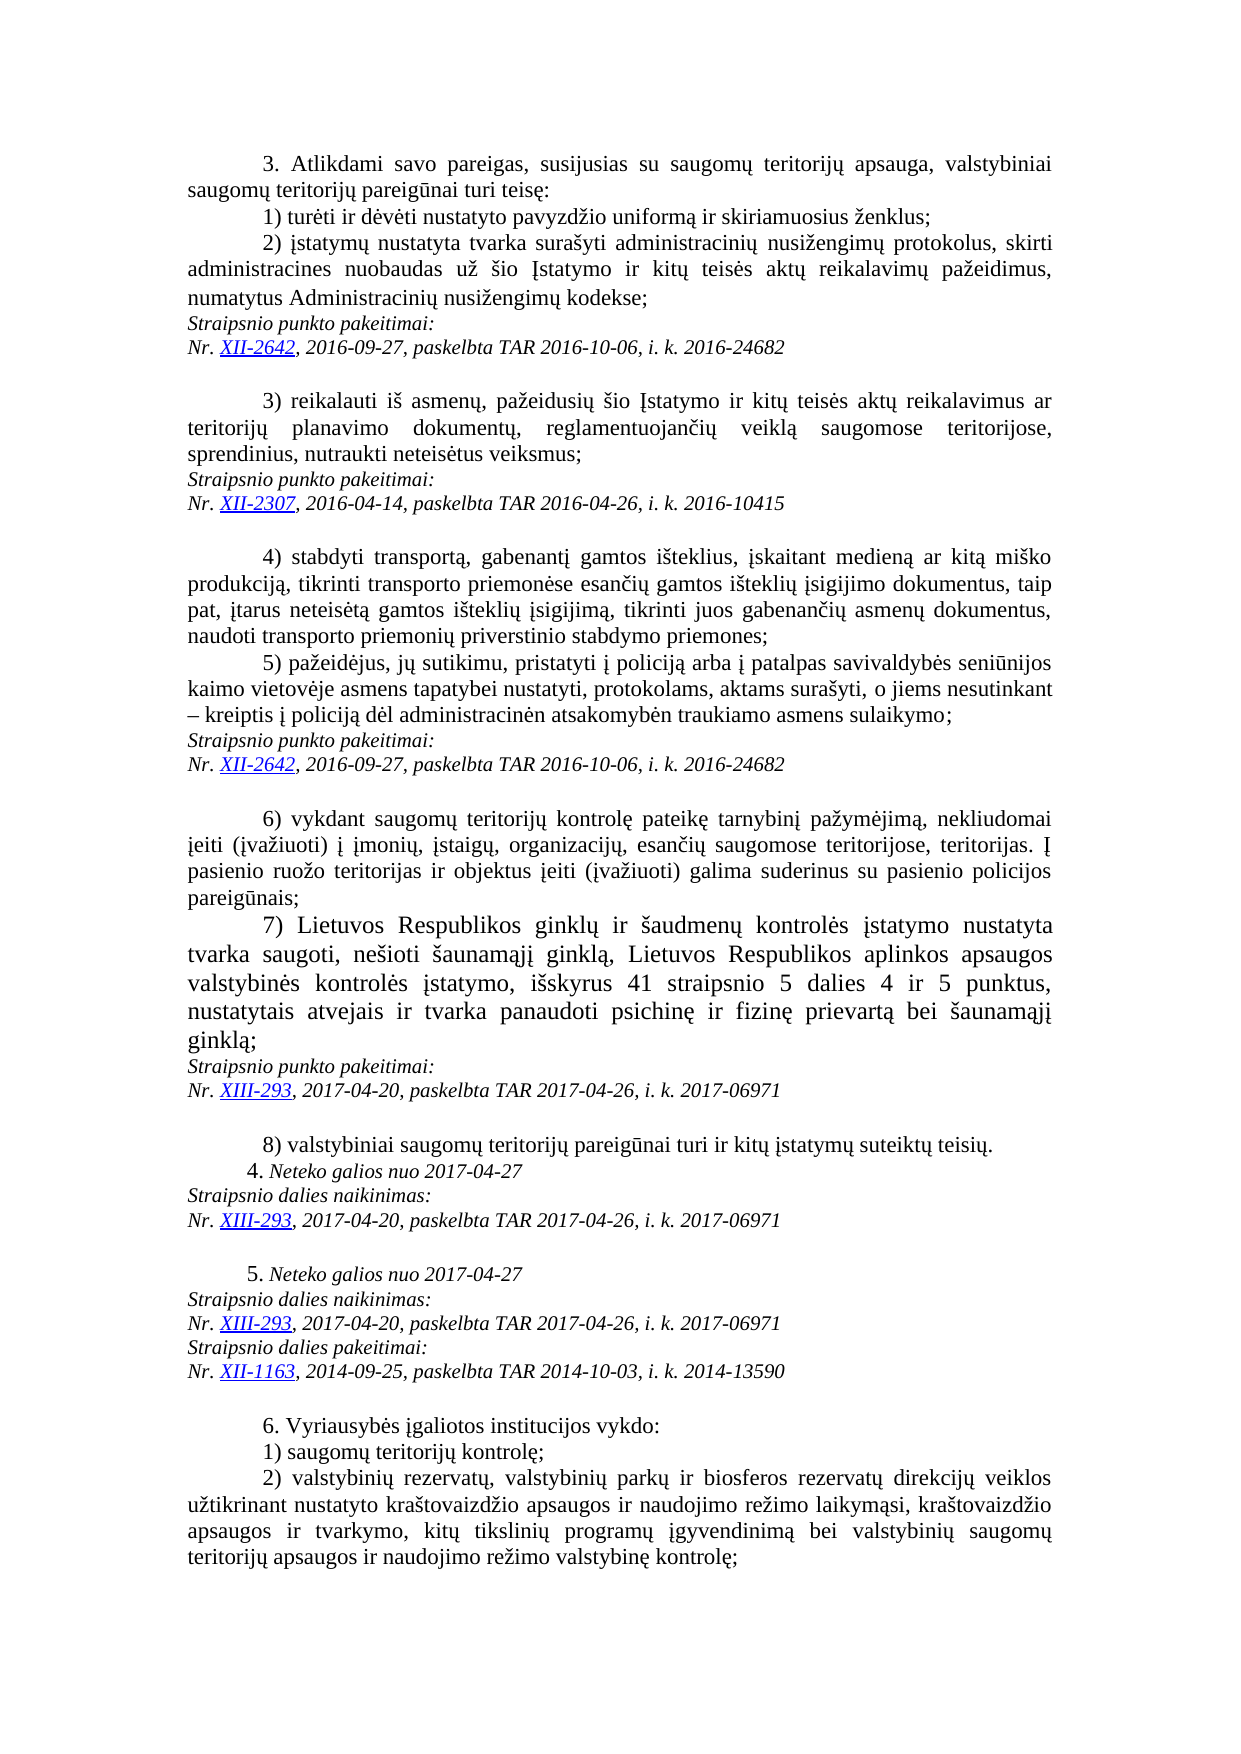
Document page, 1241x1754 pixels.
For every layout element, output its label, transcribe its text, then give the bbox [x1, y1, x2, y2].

text Straipsnio dalies naikinimas: [187, 1287, 1053, 1311]
text Nr. XII-2642, 2016-09-27, paskelbta TAR 2016-10-06, i. k. 2016-24682 [187, 334, 1053, 359]
text Nr. XII-2307, 2016-04-14, paskelbta TAR 2016-04-26, i. k. 2016-10415 [187, 491, 1053, 514]
text 1) saugomų teritorijų kontrolę; [187, 1438, 1053, 1464]
text Straipsnio punkto pakeitimai: [187, 728, 1053, 752]
text Straipsnio punkto pakeitimai: [187, 466, 1053, 491]
text Straipsnio punkto pakeitimai: [187, 1054, 1053, 1078]
text 4) stabdyti transportą, gabenantį gamtos išteklius, įskaitant medieną ar kitą miško produkciją, tikrinti transporto priemonėse esančių gamtos išteklių įsigijimo dokumentus, taip pat, įtarus neteisėtą gamtos išteklių įsigijimą, tikrinti juos gabenančių asmenų dokumentus, naudoti transporto priemonių priverstinio stabdymo priemones; [187, 543, 1053, 649]
text Straipsnio punkto pakeitimai: [187, 311, 1053, 334]
text Straipsnio dalies pakeitimai: [187, 1335, 1053, 1359]
text 5. Neteko galios nuo 2017-04-27 [187, 1260, 1053, 1287]
text 2) įstatymų nustatyta tvarka surašyti administracinių nusižengimų protokolus, skirti administracines nuobaudas už šio Įstatymo ir kitų teisės aktų reikalavimų pažeidimus, numatytus Administracinių nusižengimų kodekse; [187, 229, 1053, 311]
text 8) valstybiniai saugomų teritorijų pareigūnai turi ir kitų įstatymų suteiktų teisių. [187, 1131, 1053, 1157]
text 1) turėti ir dėvėti nustatyto pavyzdžio uniformą ir skiriamuosius ženklus; [187, 203, 1053, 229]
text Nr. XIII-293, 2017-04-20, paskelbta TAR 2017-04-26, i. k. 2017-06971 [187, 1078, 1053, 1102]
text Nr. XIII-293, 2017-04-20, paskelbta TAR 2017-04-26, i. k. 2017-06971 [187, 1311, 1053, 1335]
text 3. Atlikdami savo pareigas, susijusias su saugomų teritorijų apsauga, valstybiniai saugomų teritorijų pareigūnai turi teisę: [187, 150, 1053, 203]
text Nr. XII-1163, 2014-09-25, paskelbta TAR 2014-10-03, i. k. 2014-13590 [187, 1359, 1053, 1383]
text 7) Lietuvos Respublikos ginklų ir šaudmenų kontrolės įstatymo nustatyta tvarka saugoti, nešioti šaunamąjį ginklą, Lietuvos Respublikos aplinkos apsaugos valstybinės kontrolės įstatymo, išskyrus 41 straipsnio 5 dalies 4 ir 5 punktus, nustatytais atvejais ir tvarka panaudoti psichinę ir fizinę prievartą bei šaunamąjį ginklą; [187, 910, 1053, 1054]
text 2) valstybinių rezervatų, valstybinių parkų ir biosferos rezervatų direkcijų veiklos užtikrinant nustatyto kraštovaizdžio apsaugos ir naudojimo režimo laikymąsi, kraštovaizdžio apsaugos ir tvarkymo, kitų tikslinių programų įgyvendinimą bei valstybinių saugomų teritorijų apsaugos ir naudojimo režimo valstybinę kontrolę; [187, 1464, 1053, 1570]
text Straipsnio dalies naikinimas: [187, 1183, 1053, 1207]
text Nr. XII-2642, 2016-09-27, paskelbta TAR 2016-10-06, i. k. 2016-24682 [187, 752, 1053, 776]
text 4. Neteko galios nuo 2017-04-27 [187, 1157, 1053, 1183]
text Nr. XIII-293, 2017-04-20, paskelbta TAR 2017-04-26, i. k. 2017-06971 [187, 1207, 1053, 1232]
text 6. Vyriausybės įgaliotos institucijos vykdo: [187, 1412, 1053, 1438]
text 3) reikalauti iš asmenų, pažeidusių šio Įstatymo ir kitų teisės aktų reikalavimus ar teritorijų planavimo dokumentų, reglamentuojančių veiklą saugomose teritorijose, sprendinius, nutraukti neteisėtus veiksmus; [187, 387, 1053, 466]
text 5) pažeidėjus, jų sutikimu, pristatyti į policiją arba į patalpas savivaldybės seniūnijos kaimo vietovėje asmens tapatybei nustatyti, protokolams, aktams surašyti, o jiems nesutinkant – kreiptis į policiją dėl administracinėn atsakomybėn traukiamo asmens sulaikymo; [187, 649, 1053, 728]
text 6) vykdant saugomų teritorijų kontrolę pateikę tarnybinį pažymėjimą, nekliudomai įeiti (įvažiuoti) į įmonių, įstaigų, organizacijų, esančių saugomose teritorijose, teritorijas. Į pasienio ruožo teritorijas ir objektus įeiti (įvažiuoti) galima suderinus su pasienio policijos pareigūnais; [187, 805, 1053, 910]
